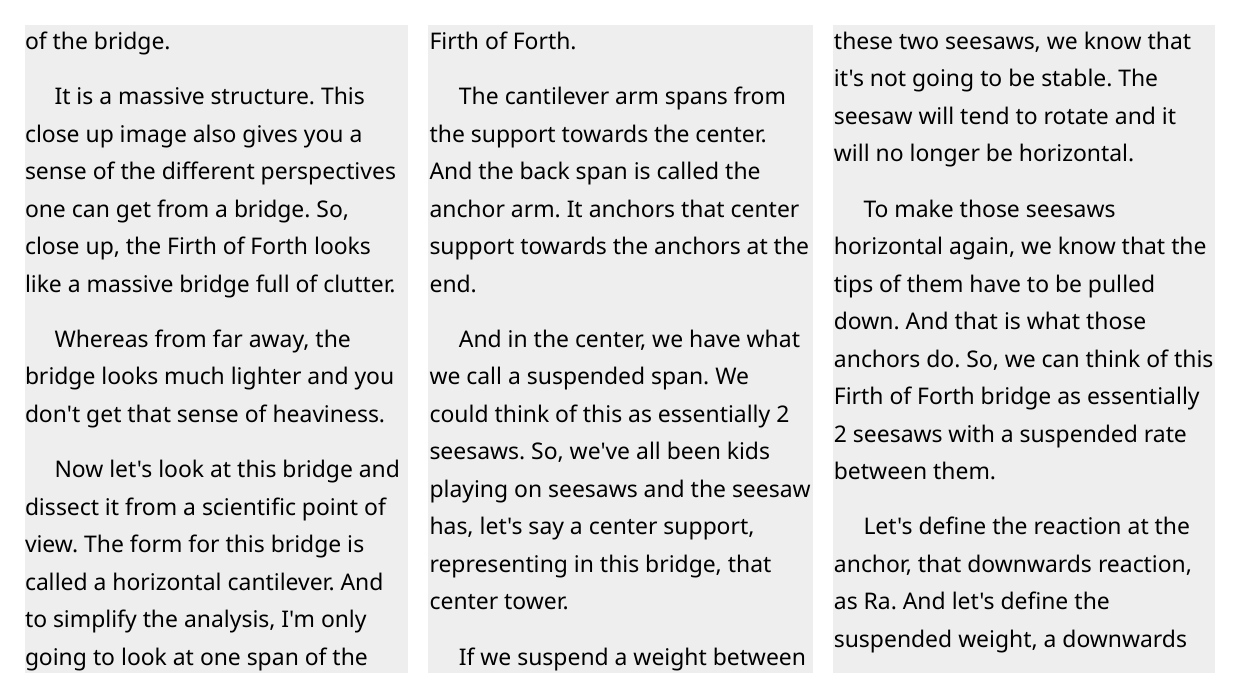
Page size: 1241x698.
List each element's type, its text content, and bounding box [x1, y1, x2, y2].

text Whereas from far away, the bridge looks much lighter and you don't get that sense of heaviness. [25, 323, 406, 429]
text If we suspend a weight between [429, 640, 811, 672]
text Now let's look at this bridge and dissect it from a scientific point of view. The form for this bridge is called a horizontal cantilever. And to simplify the analysis, I'm only going to look at one span of the [25, 453, 406, 672]
text It is a massive structure. This close up image also gives you a sense of the different perspectives one can get from a bridge. So, close up, the Firth of Forth looks like a massive bridge full of clutter. [25, 80, 406, 299]
text To make those seesaws horizontal again, we know that the tips of them have to be pulled down. And that is what those anchors do. So, we can think of this Firth of Forth bridge as essentially 2 seesaws with a suspended rate between them. [834, 192, 1215, 486]
text Firth of Forth. [429, 25, 811, 56]
text The cantilever arm spans from the support towards the center. And the back span is called the anchor arm. It anchors that center support towards the anchors at the end. [429, 80, 811, 299]
text And in the center, we have what we call a suspended span. We could think of this as essentially 2 seesaws. So, we've all been kids playing on seesaws and the seesaw has, let's say a center support, representing in this bridge, that center tower. [429, 323, 811, 616]
text Let's define the reaction at the anchor, that downwards reaction, as Ra. And let's define the suspended weight, a downwards [834, 510, 1215, 654]
text these two seesaws, we know that it's not going to be stable. The seesaw will tend to rotate and it will no longer be horizontal. [834, 25, 1215, 168]
text of the bridge. [25, 25, 406, 56]
